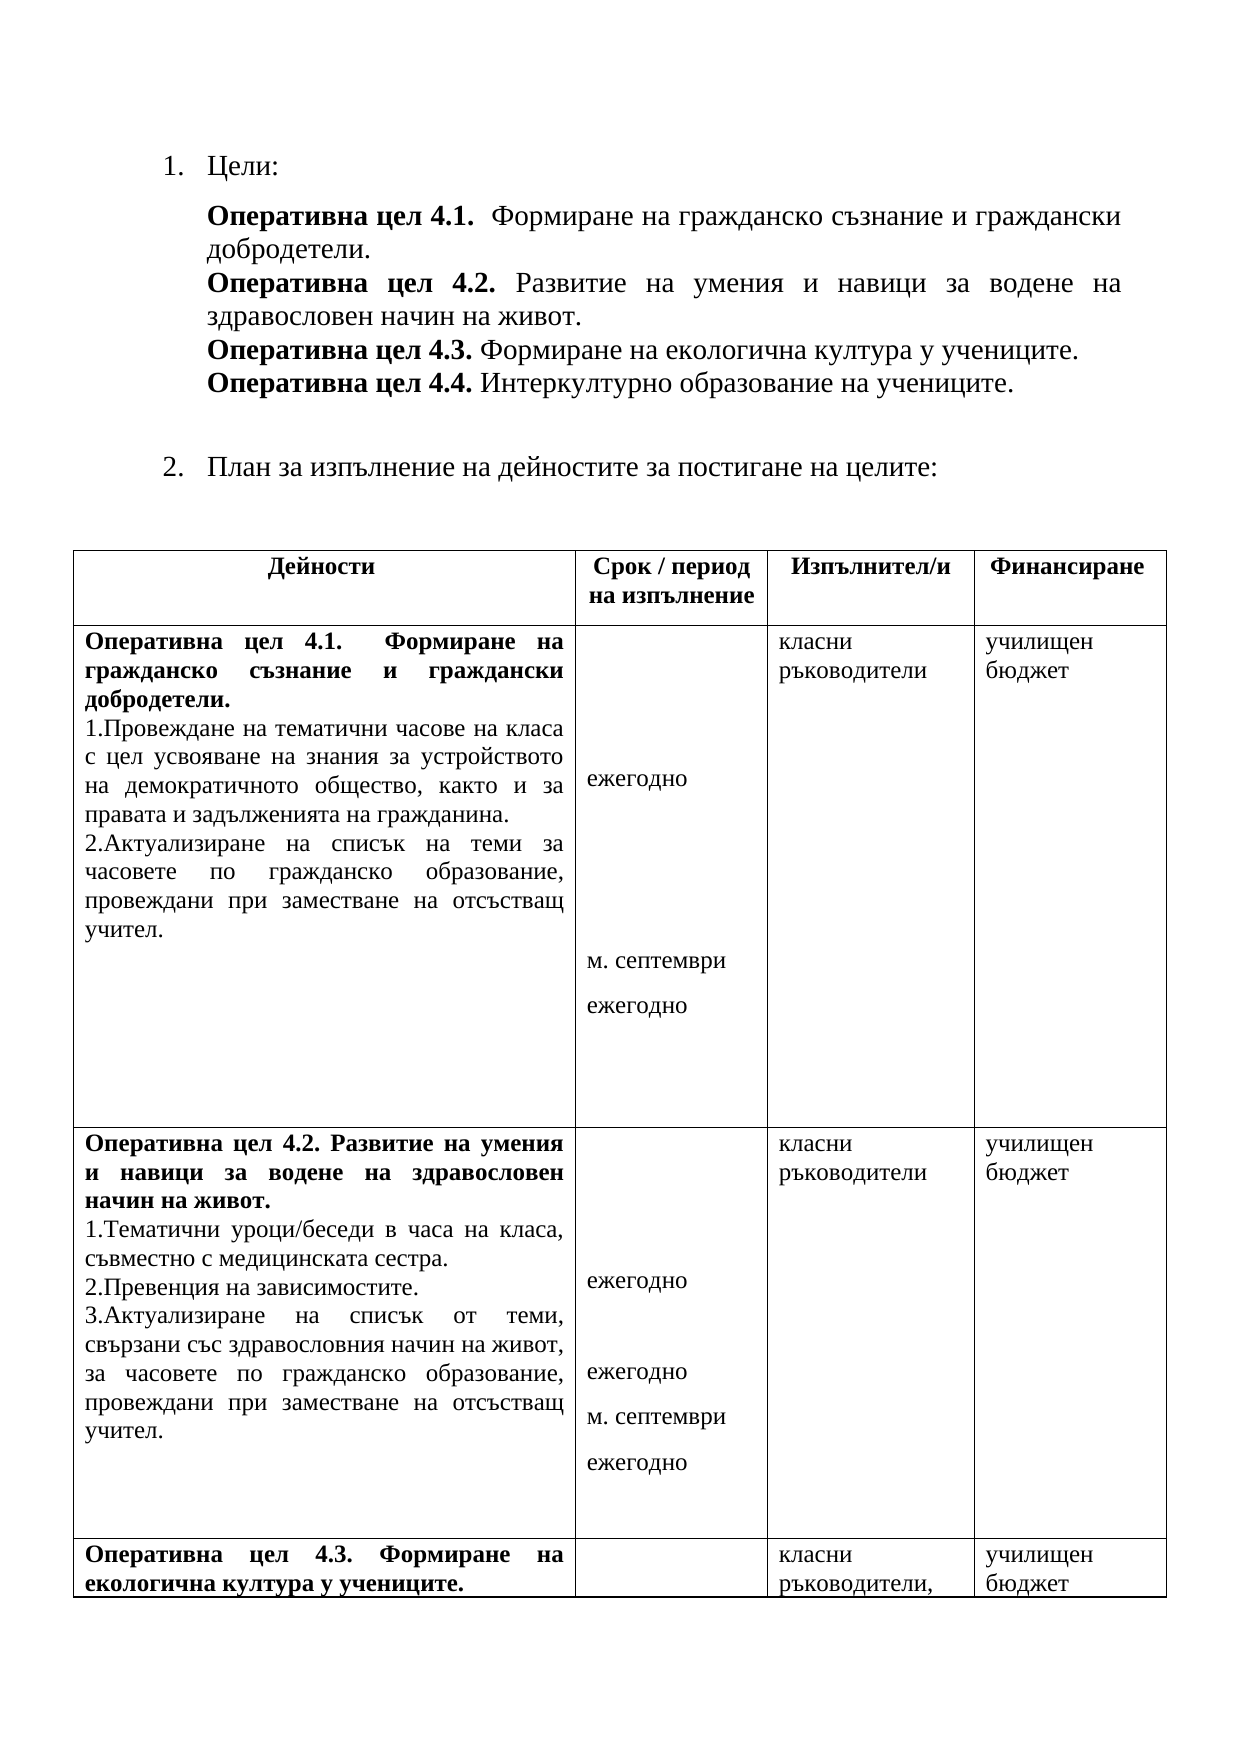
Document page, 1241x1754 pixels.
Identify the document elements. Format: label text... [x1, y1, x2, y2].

table_cell класни ръководители [768, 626, 974, 1127]
list План за изпълнение на дейностите за постигане на целите: [162, 449, 1122, 483]
text Оперативна цел 4.1. Формиране на гражданско съзнание и граждански добродетели. [207, 198, 1122, 265]
table_cell [576, 1539, 767, 1596]
table_cell училищен бюджет [975, 626, 1166, 1127]
table_cell Оперативна цел 4.1. Формиране на гражданско съзнание и граждански добродетели. 1.Провеждане на тематични часове на класа с цел усвояване на знания за устройството на демократичното общество, както и за правата и задълженията на гражданина. 2.Актуализиране на списък на теми за часовете по гражданско образование, провеждани при заместване на отсъстващ учител. [74, 626, 575, 1127]
text Оперативна цел 4.3. Формиране на екологична култура у учениците. [207, 332, 1122, 366]
table_cell училищен бюджет [975, 1128, 1166, 1538]
table_cell ежегодно м. септември ежегодно [576, 626, 767, 1127]
text Оперативна цел 4.2. Развитие на умения и навици за водене на здравословен начин на живот. [207, 265, 1122, 332]
table_header Изпълнител/и [768, 551, 974, 625]
table_cell училищен бюджет [975, 1539, 1166, 1596]
table_header Финансиране [975, 551, 1166, 625]
table_cell Оперативна цел 4.3. Формиране на екологична култура у учениците. [74, 1539, 575, 1596]
list Цели: [162, 148, 1122, 181]
table_header Срок / период на изпълнение [576, 551, 767, 625]
table_cell ежегодно ежегодно м. септември ежегодно [576, 1128, 767, 1538]
table_cell класни ръководители [768, 1128, 974, 1538]
table_cell класни ръководители, [768, 1539, 974, 1596]
text Оперативна цел 4.4. Интеркултурно образование на учениците. [207, 366, 1122, 399]
table_header Дейности [74, 551, 575, 625]
table_cell Оперативна цел 4.2. Развитие на умения и навици за водене на здравословен начин на живот. 1.Тематични уроци/беседи в часа на класа, съвместно с медицинската сестра. 2.Превенция на зависимостите. 3.Актуализиране на списък от теми, свързани със здравословния начин на живот, за часовете по гражданско образование, провеждани при заместване на отсъстващ учител. [74, 1128, 575, 1538]
